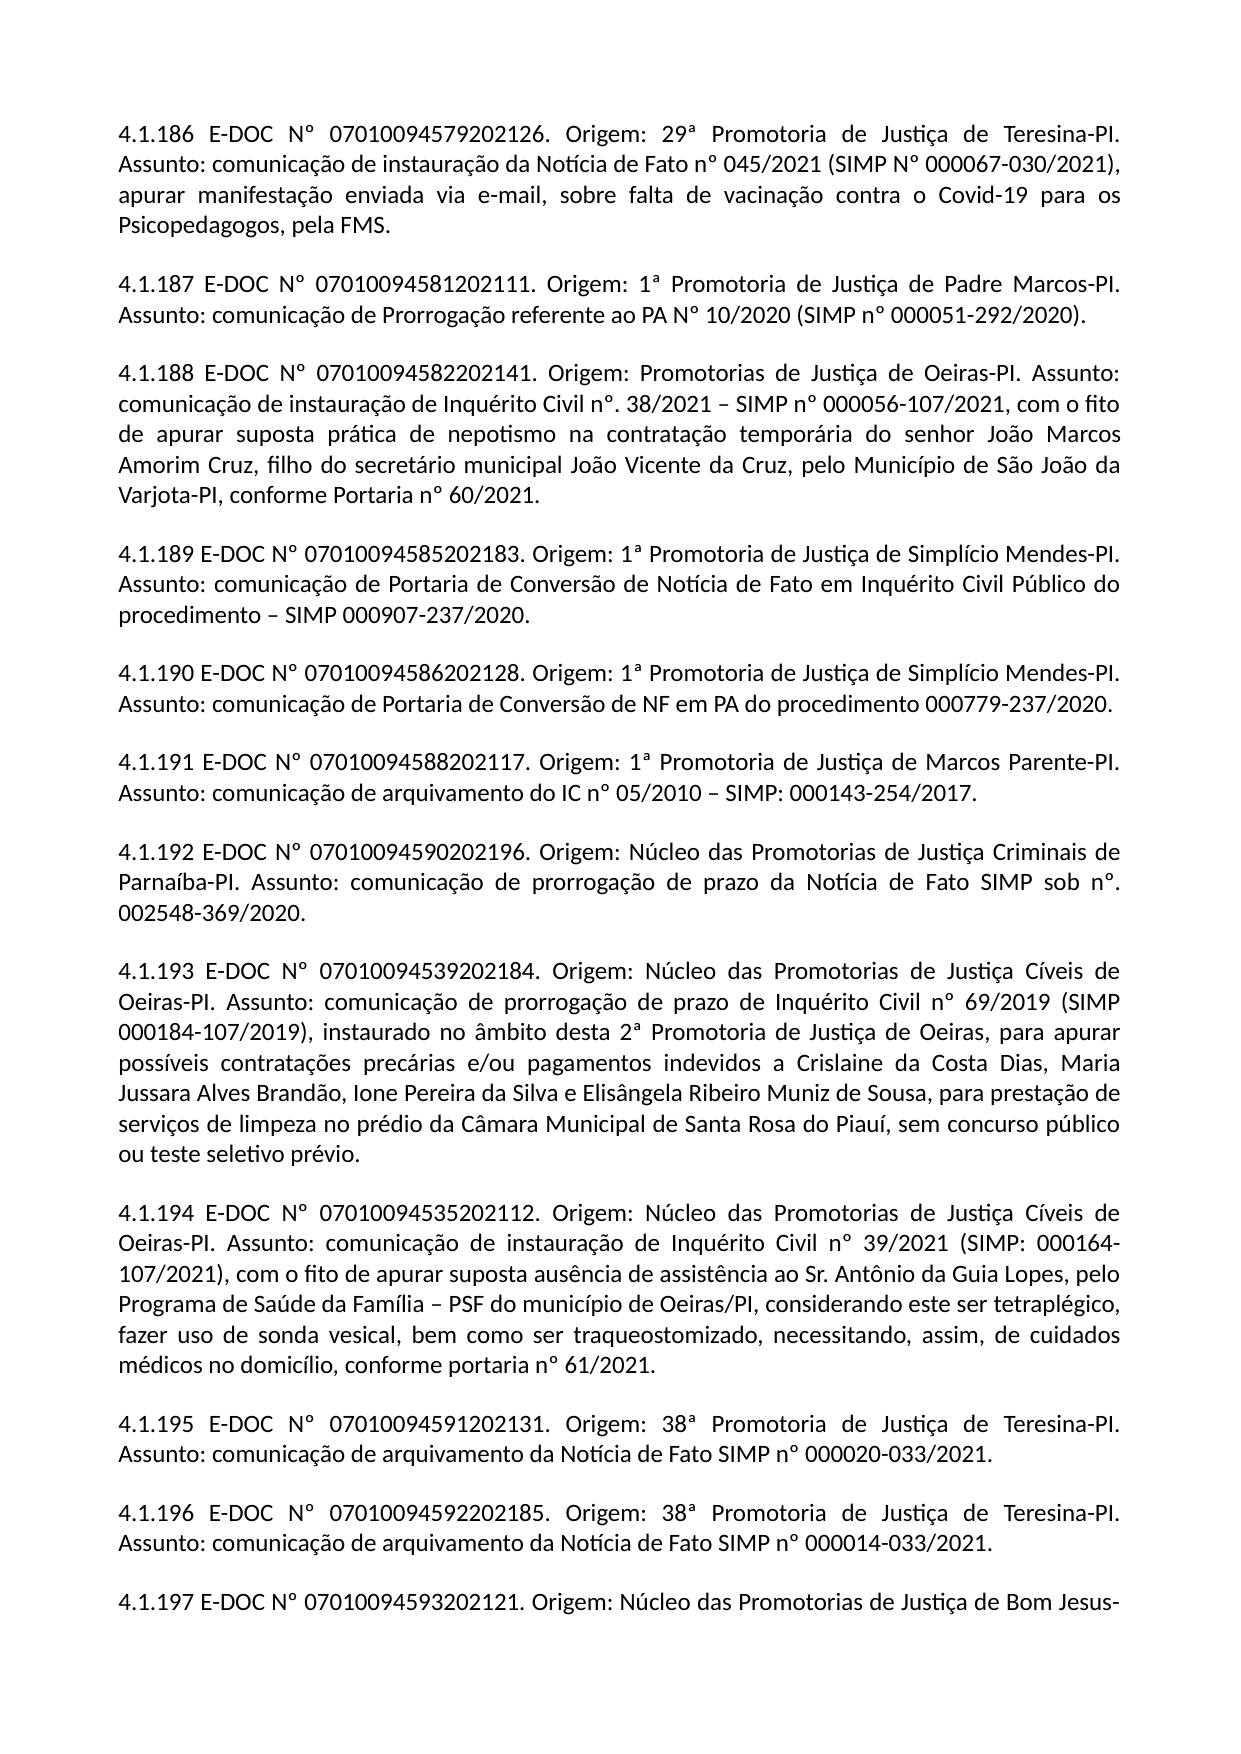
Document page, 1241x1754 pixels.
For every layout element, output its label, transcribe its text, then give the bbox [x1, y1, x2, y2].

text 4.1.192 E-DOC Nº 07010094590202196. Origem: Núcleo das Promotorias de Justiça Criminais de Parnaíba-PI. Assunto: comunicação de prorrogação de prazo da Notícia de Fato SIMP sob nº. 002548-369/2020. [118, 836, 1122, 927]
text 4.1.197 E-DOC Nº 07010094593202121. Origem: Núcleo das Promotorias de Justiça de Bom Jesus- [118, 1586, 1122, 1617]
text 4.1.195 E-DOC Nº 07010094591202131. Origem: 38ª Promotoria de Justiça de Teresina-PI. Assunto: comunicação de arquivamento da Notícia de Fato SIMP nº 000020-033/2021. [118, 1408, 1122, 1469]
text 4.1.189 E-DOC Nº 07010094585202183. Origem: 1ª Promotoria de Justiça de Simplício Mendes-PI. Assunto: comunicação de Portaria de Conversão de Notícia de Fato em Inquérito Civil Público do procedimento – SIMP 000907-237/2020. [118, 538, 1122, 629]
text 4.1.193 E-DOC Nº 07010094539202184. Origem: Núcleo das Promotorias de Justiça Cíveis de Oeiras-PI. Assunto: comunicação de prorrogação de prazo de Inquérito Civil nº 69/2019 (SIMP 000184-107/2019), instaurado no âmbito desta 2ª Promotoria de Justiça de Oeiras, para apurar possíveis contratações precárias e/ou pagamentos indevidos a Crislaine da Costa Dias, Maria Jussara Alves Brandão, Ione Pereira da Silva e Elisângela Ribeiro Muniz de Sousa, para prestação de serviços de limpeza no prédio da Câmara Municipal de Santa Rosa do Piauí, sem concurso público ou teste seletivo prévio. [118, 955, 1122, 1169]
text 4.1.188 E-DOC Nº 07010094582202141. Origem: Promotorias de Justiça de Oeiras-PI. Assunto: comunicação de instauração de Inquérito Civil nº. 38/2021 – SIMP nº 000056-107/2021, com o fito de apurar suposta prática de nepotismo na contratação temporária do senhor João Marcos Amorim Cruz, filho do secretário municipal João Vicente da Cruz, pelo Município de São João da Varjota-PI, conforme Portaria nº 60/2021. [118, 357, 1122, 510]
text 4.1.187 E-DOC Nº 07010094581202111. Origem: 1ª Promotoria de Justiça de Padre Marcos-PI. Assunto: comunicação de Prorrogação referente ao PA Nº 10/2020 (SIMP nº 000051-292/2020). [118, 268, 1122, 329]
text 4.1.191 E-DOC Nº 07010094588202117. Origem: 1ª Promotoria de Justiça de Marcos Parente-PI. Assunto: comunicação de arquivamento do IC nº 05/2010 – SIMP: 000143-254/2017. [118, 747, 1122, 808]
text 4.1.190 E-DOC Nº 07010094586202128. Origem: 1ª Promotoria de Justiça de Simplício Mendes-PI. Assunto: comunicação de Portaria de Conversão de NF em PA do procedimento 000779-237/2020. [118, 657, 1122, 718]
text 4.1.194 E-DOC Nº 07010094535202112. Origem: Núcleo das Promotorias de Justiça Cíveis de Oeiras-PI. Assunto: comunicação de instauração de Inquérito Civil nº 39/2021 (SIMP: 000164-107/2021), com o fito de apurar suposta ausência de assistência ao Sr. Antônio da Guia Lopes, pelo Programa de Saúde da Família – PSF do município de Oeiras/PI, considerando este ser tetraplégico, fazer uso de sonda vesical, bem como ser traqueostomizado, necessitando, assim, de cuidados médicos no domicílio, conforme portaria nº 61/2021. [118, 1197, 1122, 1380]
text 4.1.186 E-DOC Nº 07010094579202126. Origem: 29ª Promotoria de Justiça de Teresina-PI. Assunto: comunicação de instauração da Notícia de Fato nº 045/2021 (SIMP Nº 000067-030/2021), apurar manifestação enviada via e-mail, sobre falta de vacinação contra o Covid-19 para os Psicopedagogos, pela FMS. [118, 118, 1122, 240]
text 4.1.196 E-DOC Nº 07010094592202185. Origem: 38ª Promotoria de Justiça de Teresina-PI. Assunto: comunicação de arquivamento da Notícia de Fato SIMP nº 000014-033/2021. [118, 1497, 1122, 1558]
